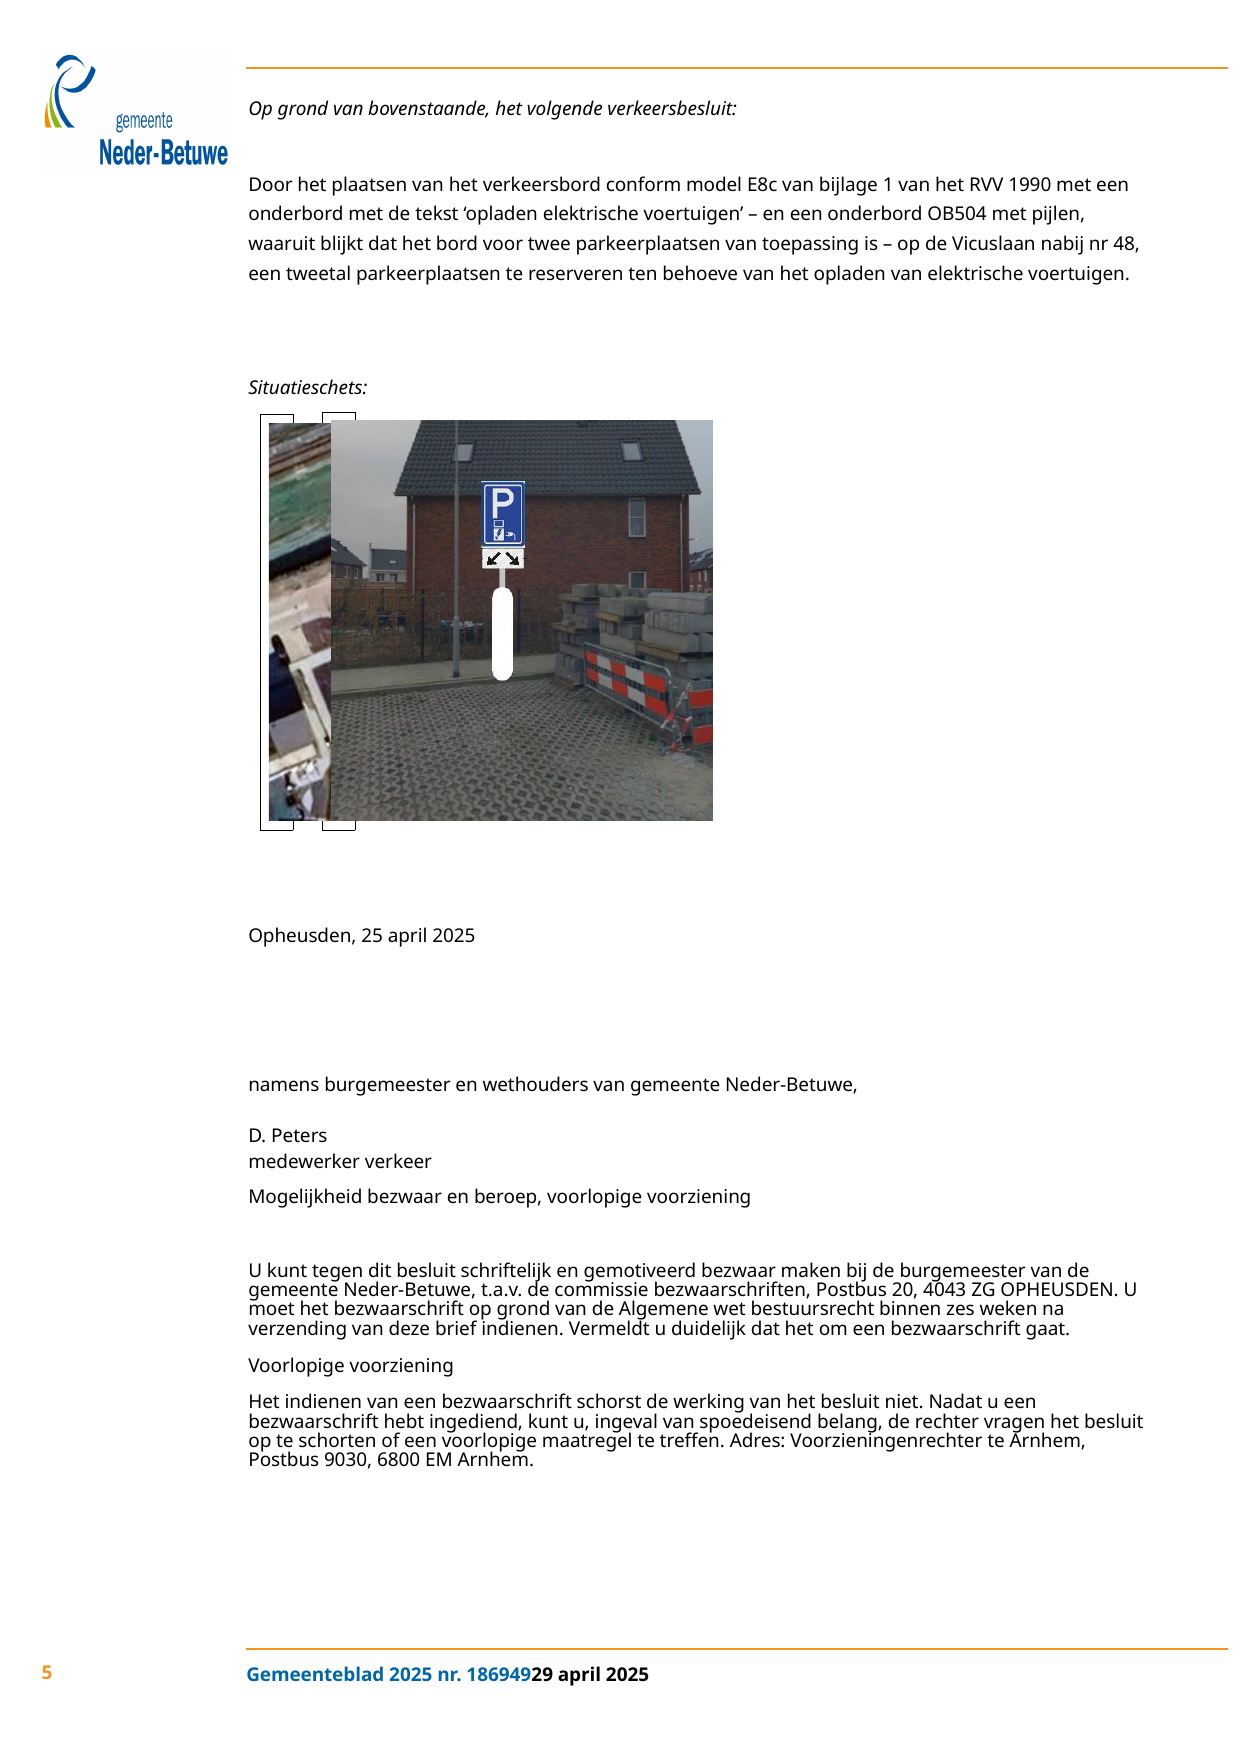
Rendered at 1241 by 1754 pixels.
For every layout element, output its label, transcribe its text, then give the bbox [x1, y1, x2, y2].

picture [268, 420, 713, 821]
text Situatieschets: [248, 374, 1152, 400]
text U kunt tegen dit besluit schriftelijk en gemotiveerd bezwaar maken bij de burgemeester van de gemeente Neder-Betuwe, t.a.v. de commissie bezwaarschriften, Postbus 20, 4043 ZG OPHEUSDEN. U moet het bezwaarschrift op grond van de Algemene wet bestuursrecht binnen zes weken na verzending van deze brief indienen. Vermeldt u duidelijk dat het om een bezwaarschrift gaat. [248, 1262, 1152, 1339]
text Op grond van bovenstaande, het volgende verkeersbesluit: [248, 95, 1152, 121]
text medewerker verkeer [248, 1148, 1152, 1174]
text namens burgemeester en wethouders van gemeente Neder-Betuwe, [248, 1071, 1152, 1097]
text Voorlopige voorziening [248, 1357, 1152, 1376]
text Door het plaatsen van het verkeersbord conform model E8c van bijlage 1 van het RVV 1990 met een onderbord met de tekst ‘opladen elektrische voertuigen’ – en een onderbord OB504 met pijlen, waaruit blijkt dat het bord voor twee parkeerplaatsen van toepassing is – op de Vicuslaan nabij nr 48, een tweetal parkeerplaatsen te reserveren ten behoeve van het opladen van elektrische voertuigen. [248, 171, 1152, 285]
text Opheusden, 25 april 2025 [248, 923, 1152, 948]
text D. Peters [248, 1123, 1152, 1148]
text Het indienen van een bezwaarschrift schorst de werking van het besluit niet. Nadat u een bezwaarschrift hebt ingediend, kunt u, ingeval van spoedeisend belang, de rechter vragen het besluit op te schorten of een voorlopige maatregel te treffen. Adres: Voorzieningenrechter te Arnhem, Postbus 9030, 6800 EM Arnhem. [248, 1393, 1152, 1471]
text Mogelijkheid bezwaar en beroep, voorlopige voorziening [248, 1188, 1152, 1207]
picture [41, 47, 231, 172]
